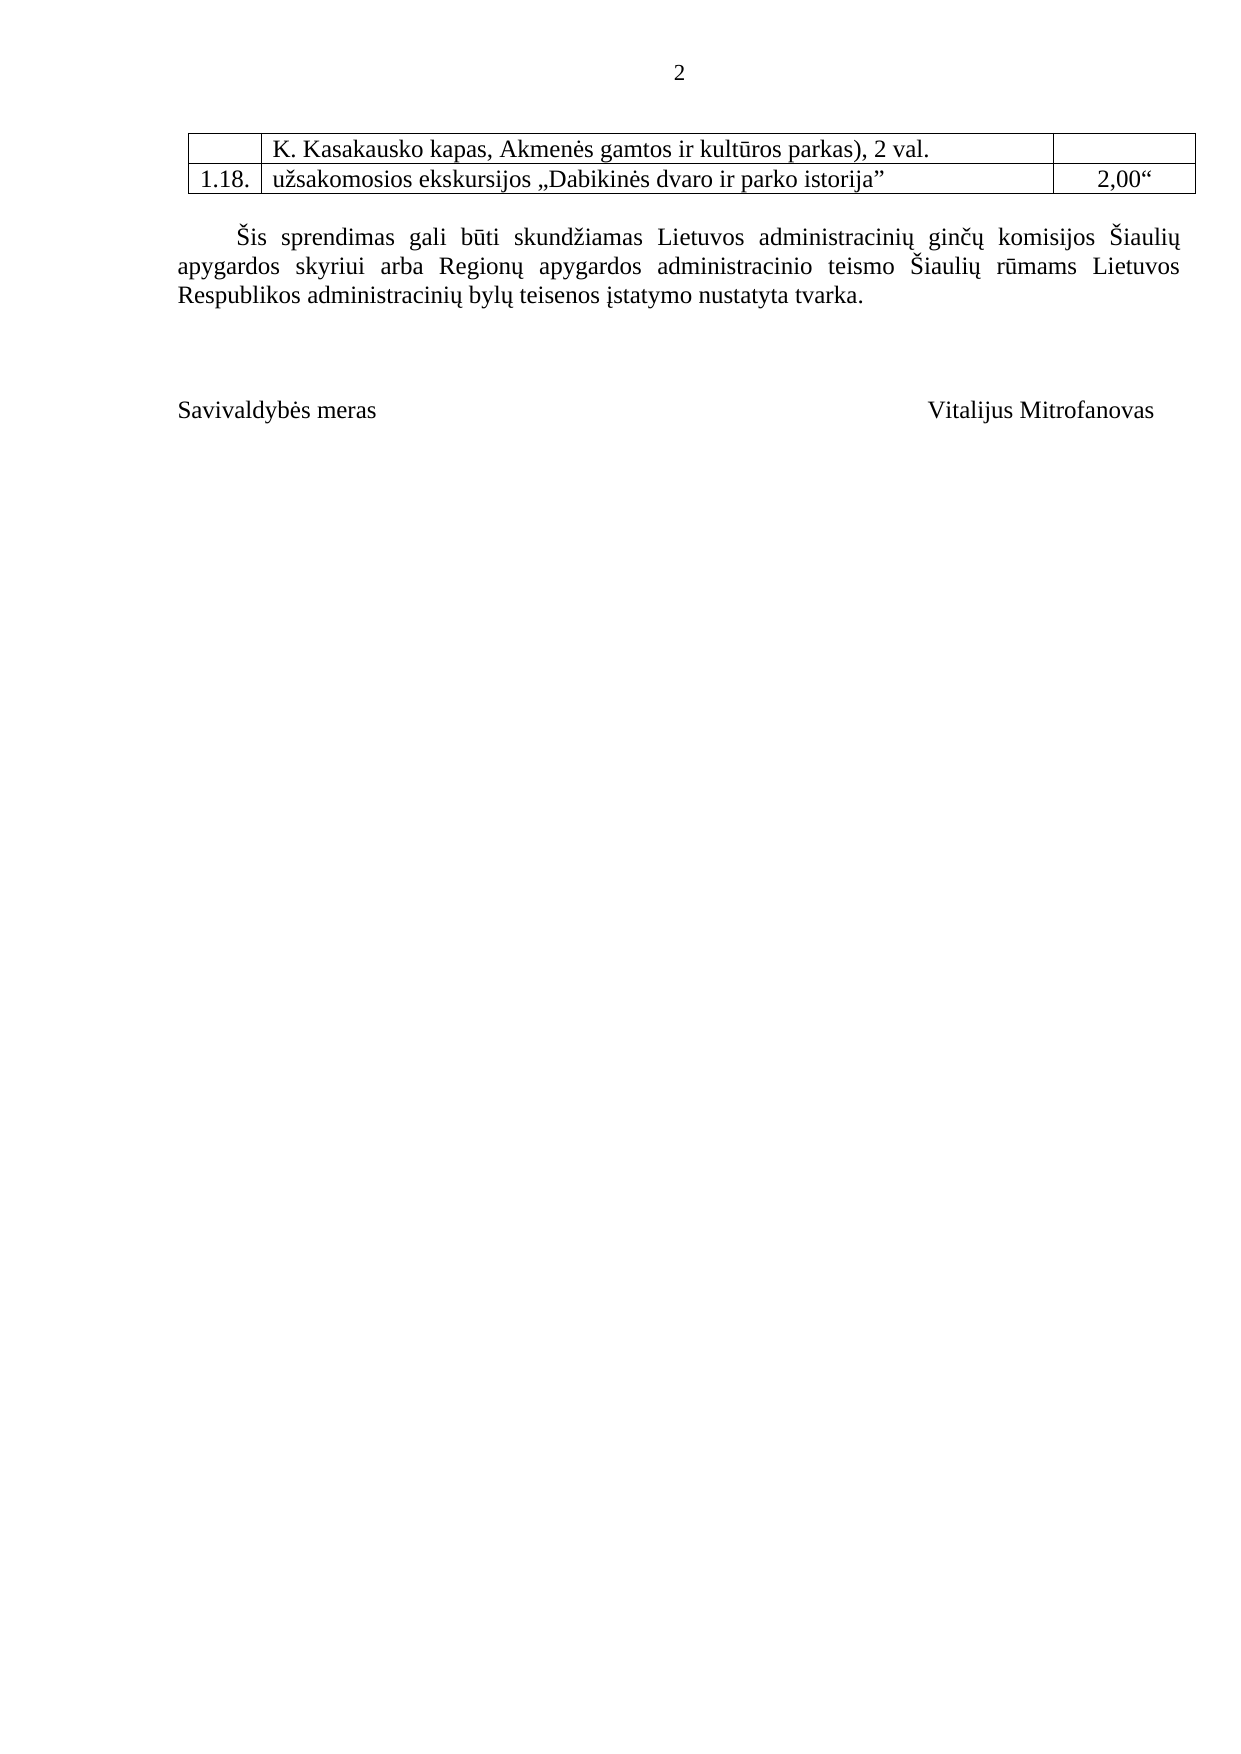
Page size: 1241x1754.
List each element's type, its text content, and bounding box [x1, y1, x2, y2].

table_cell užsakomosios ekskursijos „Dabikinės dvaro ir parko istorija” [262, 164, 1053, 192]
text Šis sprendimas gali būti skundžiamas Lietuvos administracinių ginčų komisijos Šiaulių apygardos skyriui arba Regionų apygardos administracinio teismo Šiaulių rūmams Lietuvos Respublikos administracinių bylų teisenos įstatymo nustatyta tvarka. [177, 222, 1181, 308]
table_cell 1.18. [189, 164, 261, 192]
table_cell [1054, 134, 1195, 163]
text Savivaldybės meras Vitalijus Mitrofanovas [177, 395, 1181, 423]
table_cell K. Kasakausko kapas, Akmenės gamtos ir kultūros parkas), 2 val. [262, 134, 1053, 163]
table_cell 2,00“ [1054, 164, 1195, 192]
table_cell [189, 134, 261, 163]
